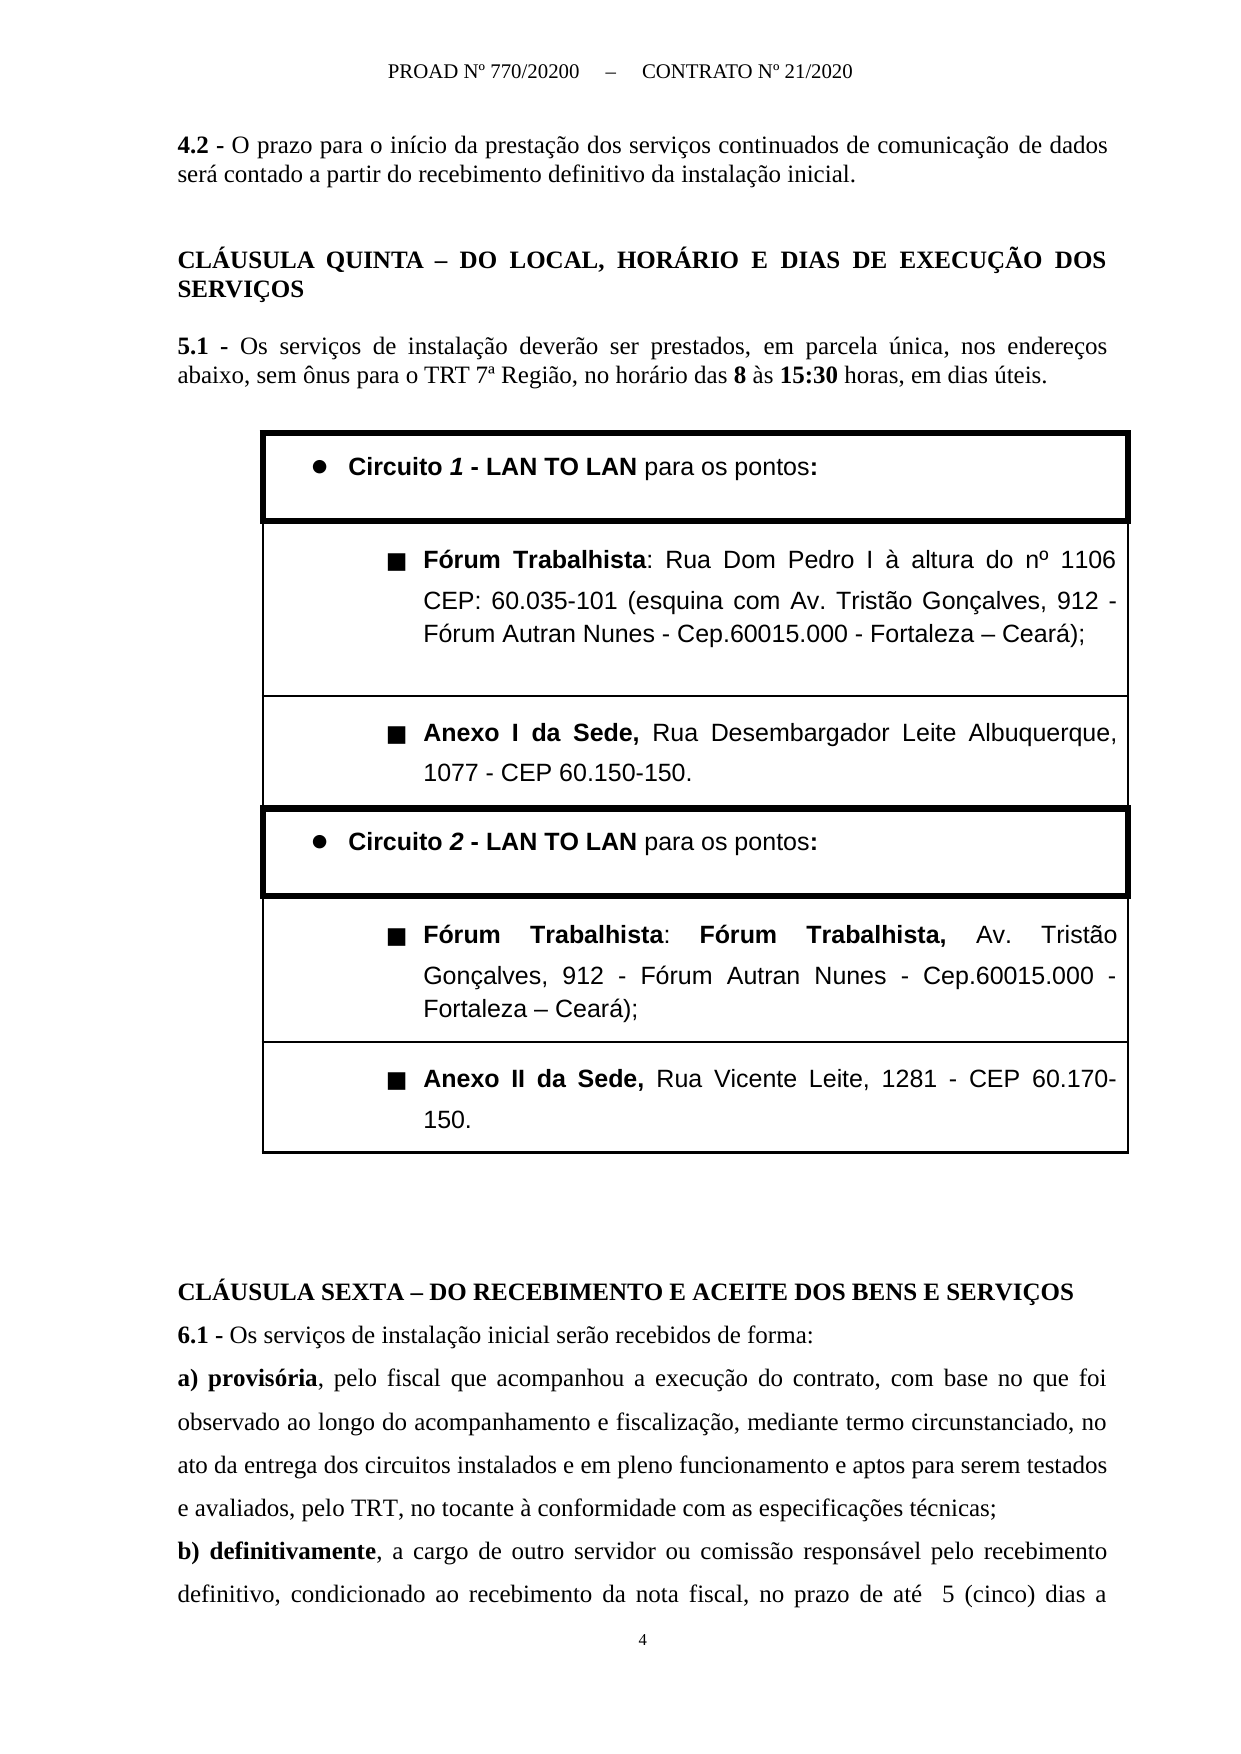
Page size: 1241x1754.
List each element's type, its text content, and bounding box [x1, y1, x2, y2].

text a) provisória, pelo fiscal que acompanhou a execução do contrato, com base no que foi observado ao longo do acompanhamento e fiscalização, mediante termo circunstanciado, no ato da entrega dos circuitos instalados e em pleno funcionamento e aptos para serem testados e avaliados, pelo TRT, no tocante à conformidade com as especificações técnicas; [177, 1363, 1107, 1522]
table_cell Fórum Trabalhista: Rua Dom Pedro I à altura do nº 1106 CEP: 60.035-101 (esquina com Av. Tristão Gonçalves, 912 - Fórum Autran Nunes - Cep.60015.000 - Fortaleza – Ceará); [264, 524, 1127, 695]
text CLÁUSULA SEXTA – DO RECEBIMENTO E ACEITE DOS BENS E SERVIÇOS [177, 1277, 1107, 1306]
text 4.2 - O prazo para o início da prestação dos serviços continuados de comunicação de dados será contado a partir do recebimento definitivo da instalação inicial. [177, 130, 1107, 187]
table_cell Anexo II da Sede, Rua Vicente Leite, 1281 - CEP 60.170-150. [264, 1043, 1127, 1151]
text b) definitivamente, a cargo de outro servidor ou comissão responsável pelo recebimento definitivo, condicionado ao recebimento da nota fiscal, no prazo de até 5 (cinco) dias a [177, 1536, 1107, 1608]
table_cell Anexo I da Sede, Rua Desembargador Leite Albuquerque, 1077 - CEP 60.150-150. [264, 697, 1127, 805]
table_cell Circuito 2 - LAN TO LAN para os pontos: [266, 812, 1125, 893]
text 6.1 - Os serviços de instalação inicial serão recebidos de forma: [177, 1320, 1107, 1349]
table_header Circuito 1 - LAN TO LAN para os pontos: [266, 436, 1125, 518]
text 5.1 - Os serviços de instalação deverão ser prestados, em parcela única, nos endereços abaixo, sem ônus para o TRT 7ª Região, no horário das 8 às 15:30 horas, em dias úteis. [177, 331, 1107, 389]
table_cell Fórum Trabalhista: Fórum Trabalhista, Av. Tristão Gonçalves, 912 - Fórum Autran Nunes - Cep.60015.000 - Fortaleza – Ceará); [264, 899, 1127, 1041]
text CLÁUSULA QUINTA – DO LOCAL, HORÁRIO E DIAS DE EXECUÇÃO DOS SERVIÇOS [177, 245, 1107, 302]
